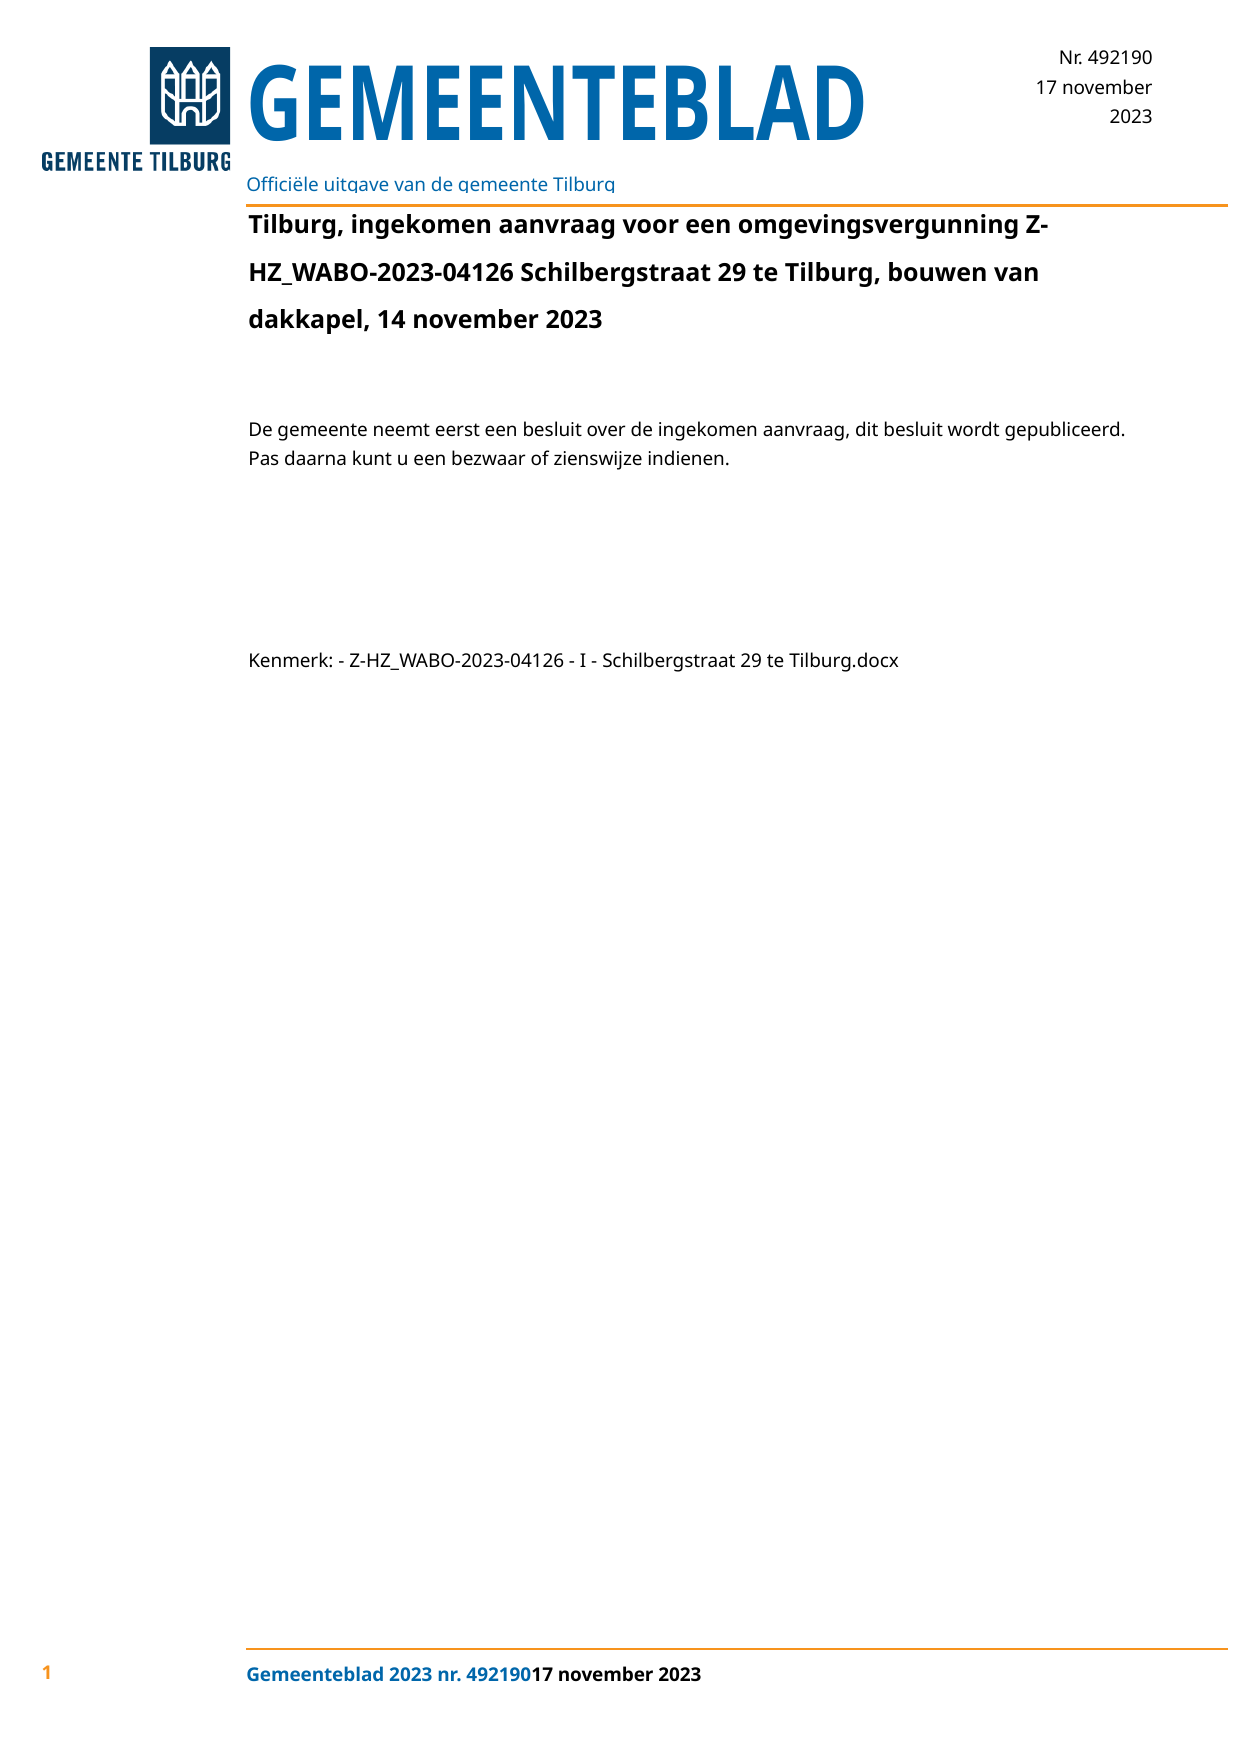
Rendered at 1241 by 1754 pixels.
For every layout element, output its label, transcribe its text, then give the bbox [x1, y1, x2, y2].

text De gemeente neemt eerst een besluit over de ingekomen aanvraag, dit besluit wordt gepubliceerd. Pas daarna kunt u een bezwaar of zienswijze indienen. [248, 416, 1152, 471]
picture [41, 47, 231, 172]
text Tilburg, ingekomen aanvraag voor een omgevingsvergunning Z-HZ_WABO-2023-04126 Schilbergstraat 29 te Tilburg, bouwen van dakkapel, 14 november 2023 [248, 207, 1152, 336]
text Kenmerk: - Z-HZ_WABO-2023-04126 - I - Schilbergstraat 29 te Tilburg.docx [248, 647, 1152, 673]
